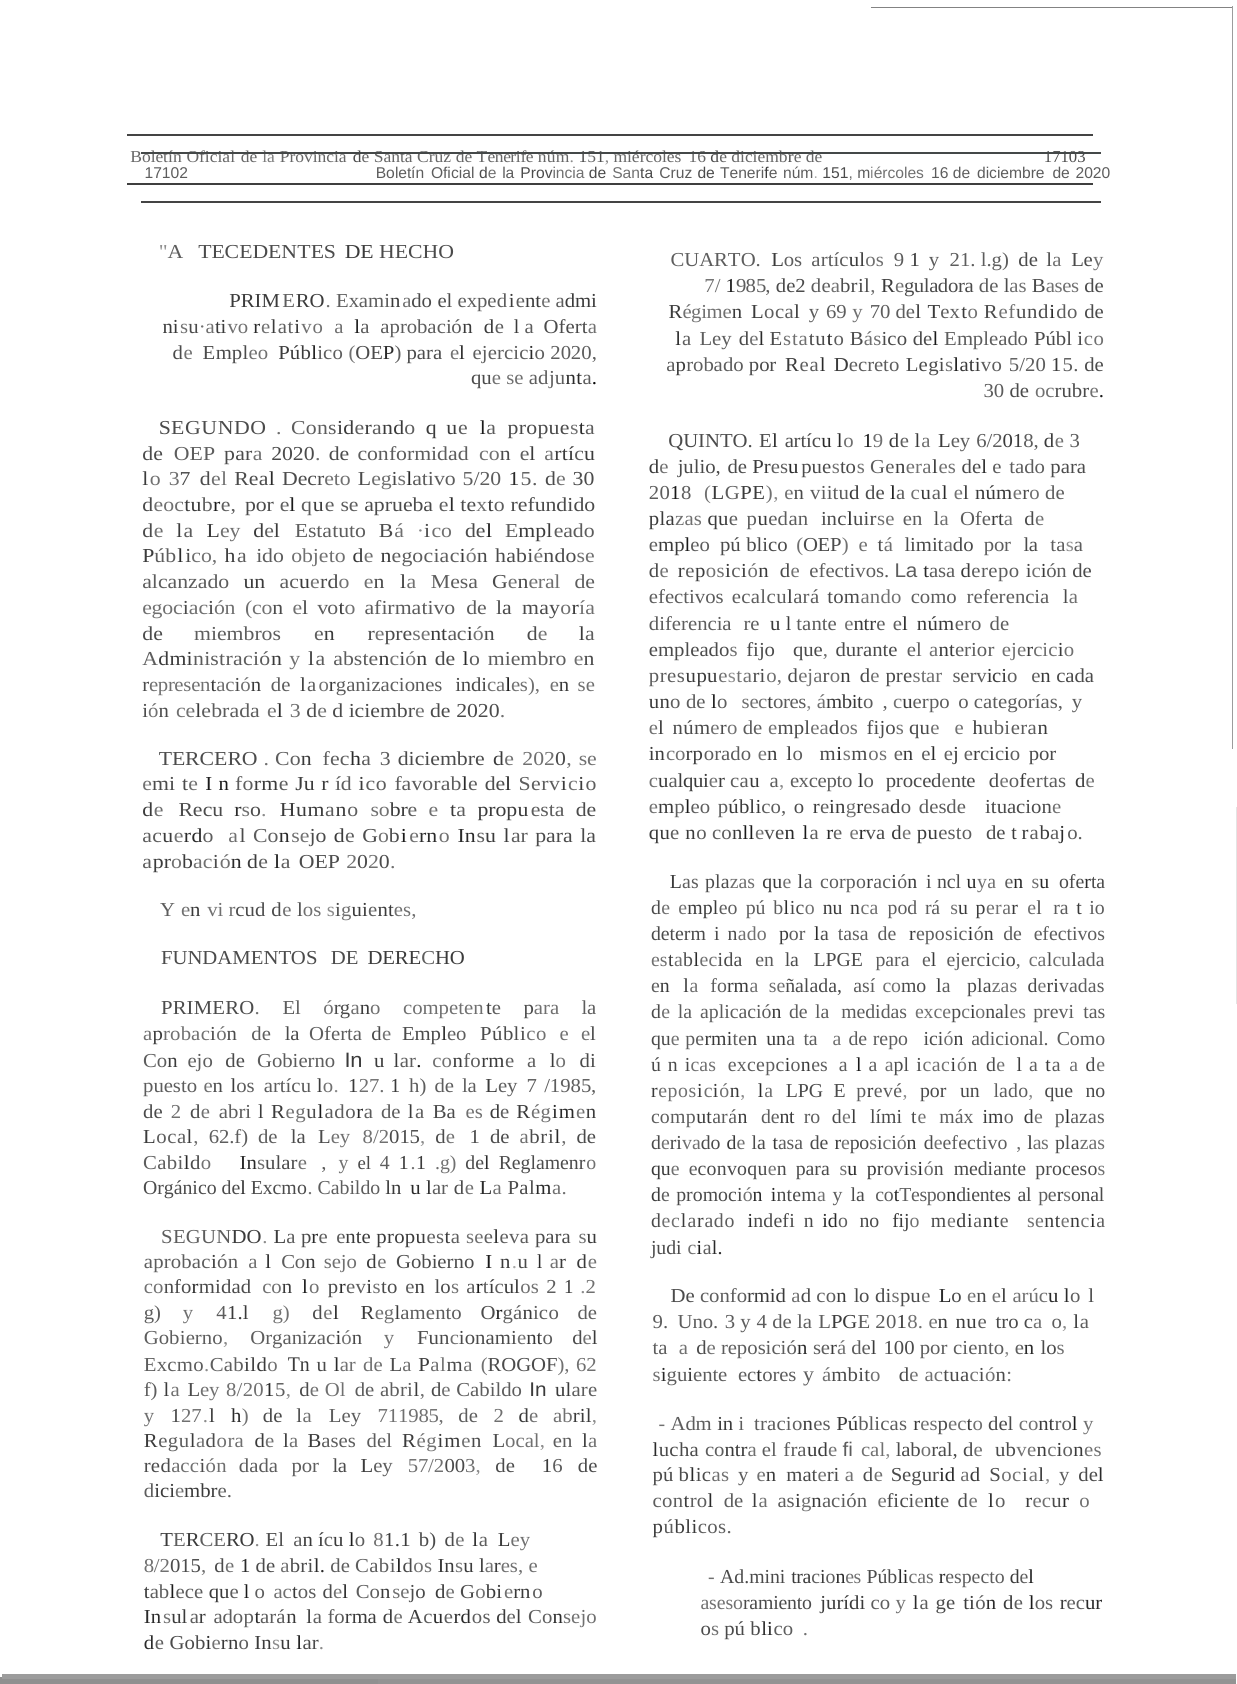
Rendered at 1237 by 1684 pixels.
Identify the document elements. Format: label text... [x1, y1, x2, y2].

text PRIMERO. Examinado el expediente admi nisu·ativo relativo a la aprobación de l a Oferta de Empleo Público (OEP) para el ejercicio 2020, que se adjunta. [142, 289, 597, 389]
text 17102 Boletín Oficial de la Provincia de Santa Cruz de Tenerife núm. 151, miércoles 16 de diciembre de 2020 [144, 164, 1232, 182]
text PRIMERO. El órgano competente para la aprobación de la Oferta de Empleo Público e el Con ejo de Gobierno In u lar. conforme a lo di puesto en los artícu lo. 127. 1 h) de la Ley 7 /1985, de 2 de abri l Reguladora de la Ba es de Régimen Local, 62.f) de la Ley 8/2015, de 1 de abril, de Cabildo Insulare , y el 4 1.1 .g) del Reglamenro Orgánico del Excmo. Cabildo ln u lar de La Palma. [143, 996, 596, 1199]
list Adm in i traciones Públicas respecto del control y lucha contra el fraude fi cal, laboral, de ubvenciones pú blicas y en materi a de Segurid ad Social, y del control de la asignación eficiente de lo recur o públicos. [640, 1411, 1105, 1538]
text TERCERO . Con fecha 3 diciembre de 2020, se emi te I n forme Ju r íd ico favorable del Servicio de Recu rso. Humano sobre e ta propuesta de acuerdo al Consejo de Gobierno Insu lar para la aprobación de la OEP 2020. [142, 747, 597, 872]
text De conformid ad con lo dispue Lo en el arúcu lo l 9. Uno. 3 y 4 de la LPGE 2018. en nue tro ca o, la ta a de reposición será del 100 por ciento, en los siguiente ectores y ámbito de actuación: [652, 1284, 1103, 1386]
text CUARTO. Los artículos 9 1 y 21. l.g) de la Ley 7/ 1985, de2 deabril, Reguladora de las Bases de Régimen Local y 69 y 70 del Texto Refundido de la Ley del Estatuto Básico del Empleado Públ ico aprobado por Real Decreto Legislativo 5/20 15. de 30 de ocrubre. [651, 248, 1103, 402]
text "A TECEDENTES DE HECHO [158, 240, 599, 263]
text Y en vi rcud de los siguientes, FUNDAMENTOS DE DERECHO [160, 897, 468, 969]
text QUINTO. El artícu lo 19 de la Ley 6/2018, de 3 de julio, de Presupuestos Generales del e tado para 2018 (LGPE), en viitud de la cual el número de plazas que puedan incluirse en la Oferta de empleo pú blico (OEP) e tá limitado por la tasa de reposición de efectivos. La tasa derepo ición de efectivos ecalculará tomando como referencia la diferencia re u l tante entre el número de empleados fijo que, durante el anterior ejercicio presupuestario, dejaron de prestar servicio en cada uno de lo sectores, ámbito , cuerpo o categorías, y el número de empleados fijos que e hubieran incorporado en lo mismos en el ej ercicio por cualquier cau a, excepto lo procedente deofertas de empleo público, o reingresado desde ituacione que no conlleven la re erva de puesto de t rabajo. [649, 428, 1101, 844]
list Ad.mini traciones Públicas respecto del asesoramiento jurídi co y la ge tión de los recur os pú blico . [688, 1565, 1103, 1640]
text SEGUNDO. La pre ente propuesta seeleva para su aprobación a l Con sejo de Gobierno I n.u l ar de conformidad con lo previsto en los artículos 2 1 .2 g) y 41.l g) del Reglamento Orgánico de Gobierno, Organización y Funcionamiento del Excmo.Cabildo Tn u lar de La Palma (ROGOF), 62 f) la Ley 8/2015, de Ol de abril, de Cabildo In ulare y 127.l h) de la Ley 711985, de 2 de abril, Reguladora de la Bases del Régimen Local, en la redacción dada por la Ley 57/2003, de 16 de diciembre. [144, 1225, 597, 1502]
text SEGUNDO . Considerando q ue la propuesta de OEP para 2020. de conformidad con el artícu lo 37 del Real Decreto Legislativo 5/20 15. de 30 deoctubre, por el que se aprueba el texto refundido de la Ley del Estatuto Bá ·ico del Empleado Público, ha ido objeto de negociación habiéndose alcanzado un acuerdo en la Mesa General de egociación (con el voto afirmativo de la mayoría de miembros en representación de la Administración y la abstención de lo miembro en representación de laorganizaciones indicales), en se ión celebrada el 3 de d iciembre de 2020. [142, 416, 595, 722]
text Las plazas que la corporación i ncl uya en su oferta de empleo pú blico nu nca pod rá su perar el ra t io determ i nado por la tasa de reposición de efectivos establecida en la LPGE para el ejercicio, calculada en la forma señalada, así como la plazas derivadas de la aplicación de la medidas excepcionales previ tas que permiten una ta a de repo ición adicional. Como ú n icas excepciones a l a apl icación de l a ta a de reposición, la LPG E prevé, por un lado, que no computarán dent ro del lími te máx imo de plazas derivado de la tasa de reposición deefectivo , las plazas que econvoquen para su provisión mediante procesos de promoción intema y la cotTespondientes al personal declarado indefi n ido no fijo mediante sentencia judi cial. [651, 869, 1105, 1258]
text TERCERO. El an ícu lo 81.1 b) de la Ley 8/2015, de 1 de abril. de Cabildos Insu lares, e tablece que l o actos del Consejo de Gobierno Insular adoptarán la forma de Acuerdos del Consejo de Gobierno Insu lar. [144, 1528, 599, 1654]
